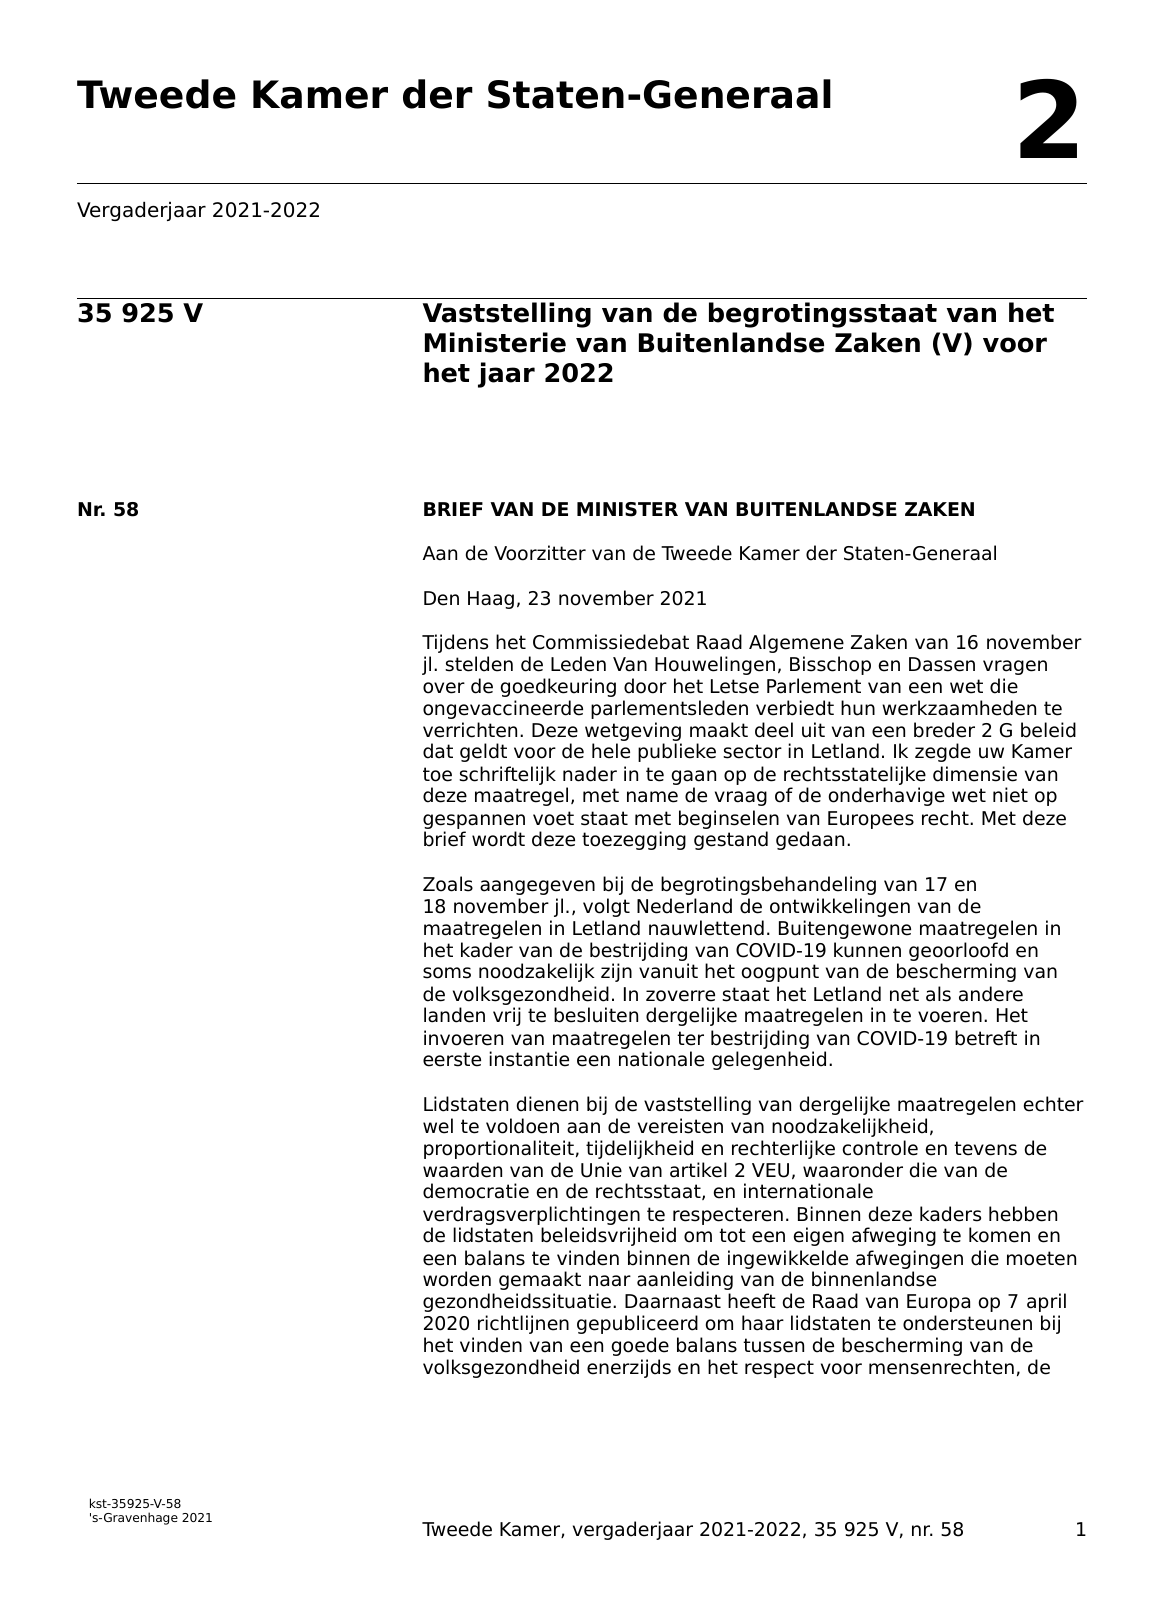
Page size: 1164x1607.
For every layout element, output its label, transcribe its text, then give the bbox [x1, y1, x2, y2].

text Aan de Voorzitter van de Tweede Kamer der Staten-Generaal [422, 543, 1087, 565]
table_header 2 [886, 59, 1087, 183]
text kst-35925-V-58 [88, 1497, 323, 1511]
text 's-Gravenhage 2021 [88, 1511, 323, 1525]
subtitle Nr. 58 BRIEF VAN DE MINISTER VAN BUITENLANDSE ZAKEN [77, 499, 1087, 521]
table_cell Vergaderjaar 2021-2022 [77, 184, 1087, 298]
subtitle 35 925 V Vaststelling van de begrotingsstaat van het Ministerie van Buitenlandse Zaken (V) voor het jaar 2022 [77, 299, 1087, 388]
text Zoals aangegeven bij de begrotingsbehandeling van 17 en 18 november jl., volgt Nederland de ontwikkelingen van de maatregelen in Letland nauwlettend. Buitengewone maatregelen in het kader van de bestrijding van COVID-19 kunnen geoorloofd en soms noodzakelijk zijn vanuit het oogpunt van de bescherming van de volksgezondheid. In zoverre staat het Letland net als andere landen vrij te besluiten dergelijke maatregelen in te voeren. Het invoeren van maatregelen ter bestrijding van COVID-19 betreft in eerste instantie een nationale gelegenheid. [422, 873, 1087, 1071]
table_header Tweede Kamer der Staten-Generaal [77, 59, 886, 183]
text Lidstaten dienen bij de vaststelling van dergelijke maatregelen echter wel te voldoen aan de vereisten van noodzakelijkheid, proportionaliteit, tijdelijkheid en rechterlijke controle en tevens de waarden van de Unie van artikel 2 VEU, waaronder die van de democratie en de rechtsstaat, en internationale verdragsverplichtingen te respecteren. Binnen deze kaders hebben de lidstaten beleidsvrijheid om tot een eigen afweging te komen en een balans te vinden binnen de ingewikkelde afwegingen die moeten worden gemaakt naar aanleiding van de binnenlandse gezondheidssituatie. Daarnaast heeft de Raad van Europa op 7 april 2020 richtlijnen gepubliceerd om haar lidstaten te ondersteunen bij het vinden van een goede balans tussen de bescherming van de volksgezondheid enerzijds en het respect voor mensenrechten, de [422, 1093, 1087, 1379]
text Tijdens het Commissiedebat Raad Algemene Zaken van 16 november jl. stelden de Leden Van Houwelingen, Bisschop en Dassen vragen over de goedkeuring door het Letse Parlement van een wet die ongevaccineerde parlementsleden verbiedt hun werkzaamheden te verrichten. Deze wetgeving maakt deel uit van een breder 2 G beleid dat geldt voor de hele publieke sector in Letland. Ik zegde uw Kamer toe schriftelijk nader in te gaan op de rechtsstatelijke dimensie van deze maatregel, met name de vraag of de onderhavige wet niet op gespannen voet staat met beginselen van Europees recht. Met deze brief wordt deze toezegging gestand gedaan. [422, 632, 1087, 851]
text Den Haag, 23 november 2021 [422, 587, 1087, 609]
